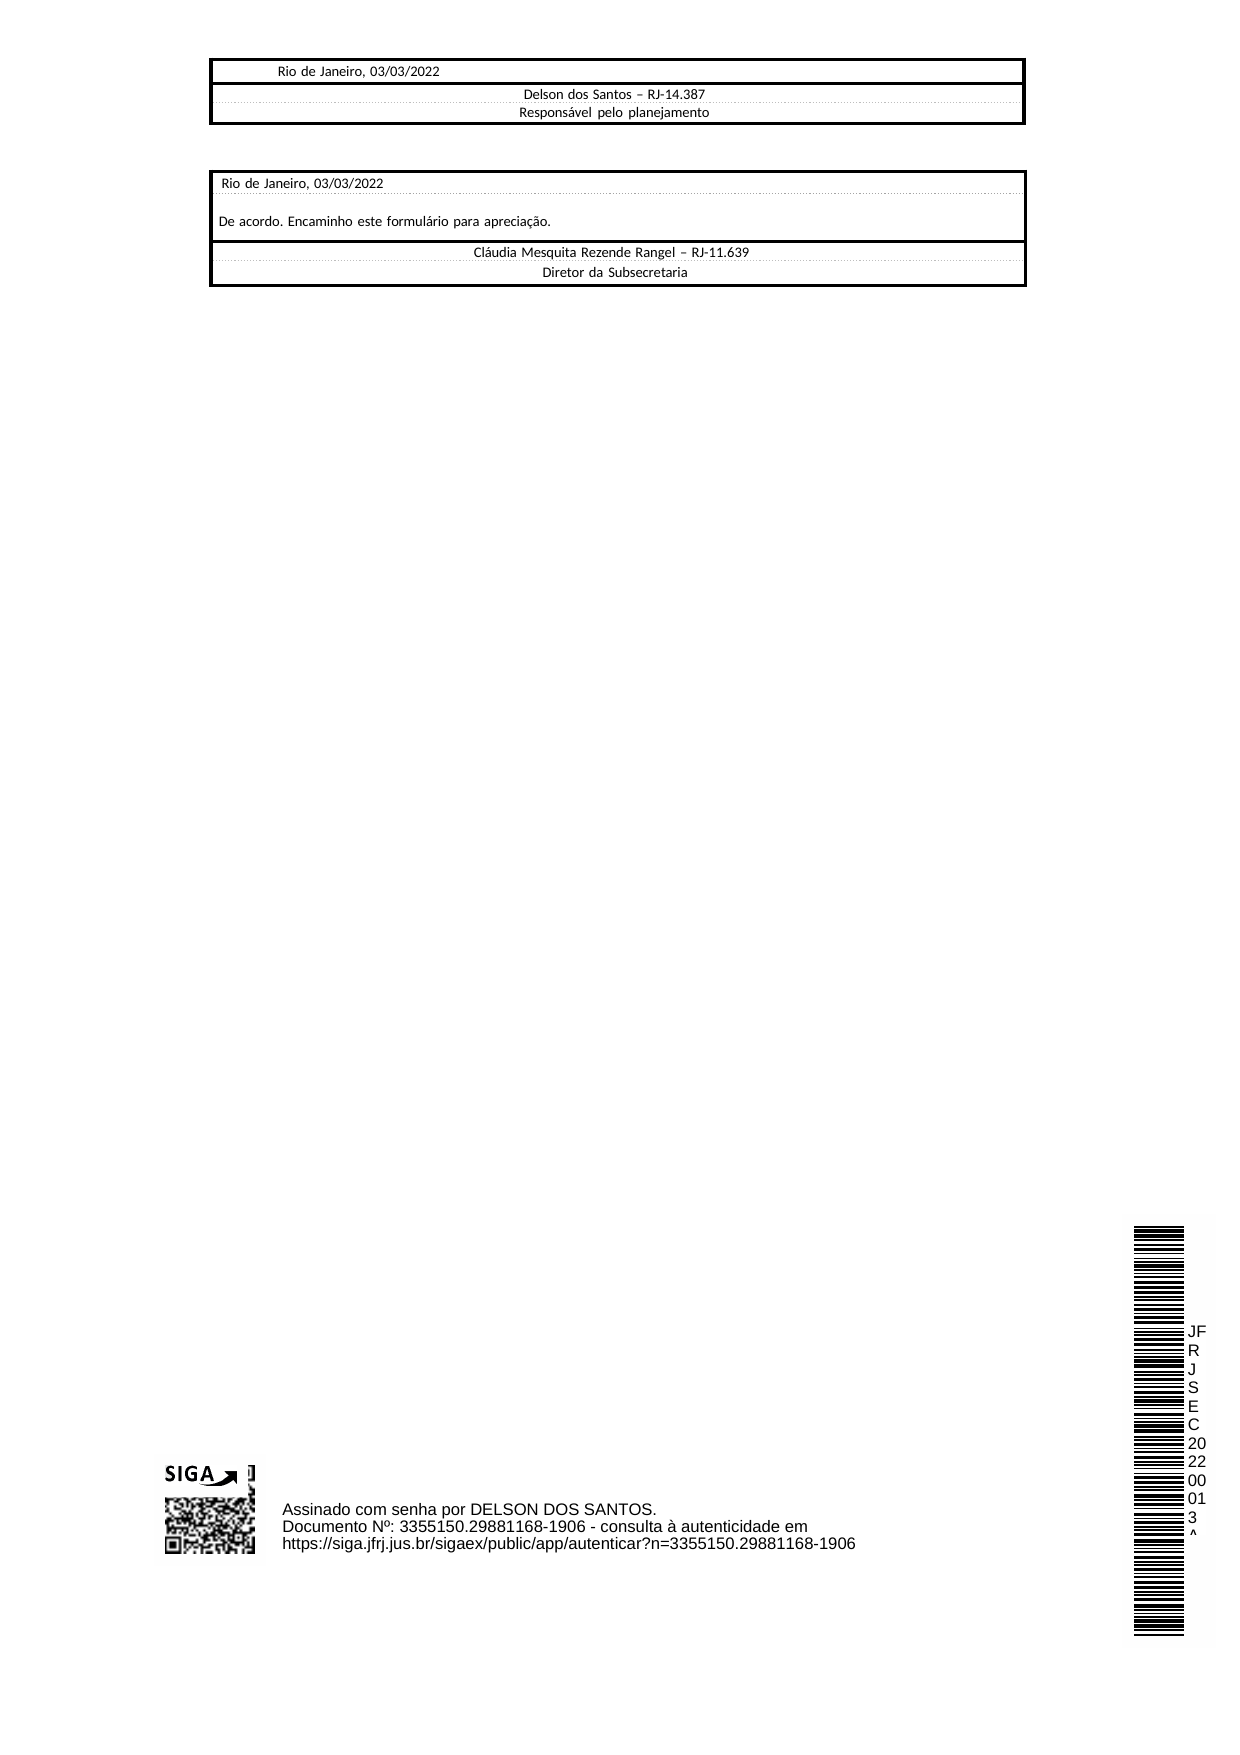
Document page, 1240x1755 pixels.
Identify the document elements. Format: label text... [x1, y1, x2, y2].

text JFRJSEC202200013A [1188, 1323, 1206, 1535]
table_header Rio de Janeiro, 03/03/2022 [213, 61, 1022, 82]
table_cell Diretor da Subsecretaria [213, 260, 1024, 284]
table_cell De acordo. Encaminho este formulário para apreciação. [213, 193, 1024, 240]
table_cell Delson dos Santos – RJ-14.387 [213, 85, 1022, 102]
table_header Rio de Janeiro, 03/03/2022 [213, 173, 1024, 193]
table_cell Cláudia Mesquita Rezende Rangel – RJ-11.639 [213, 243, 1024, 260]
table_cell Responsável pelo planejamento [213, 102, 1022, 122]
